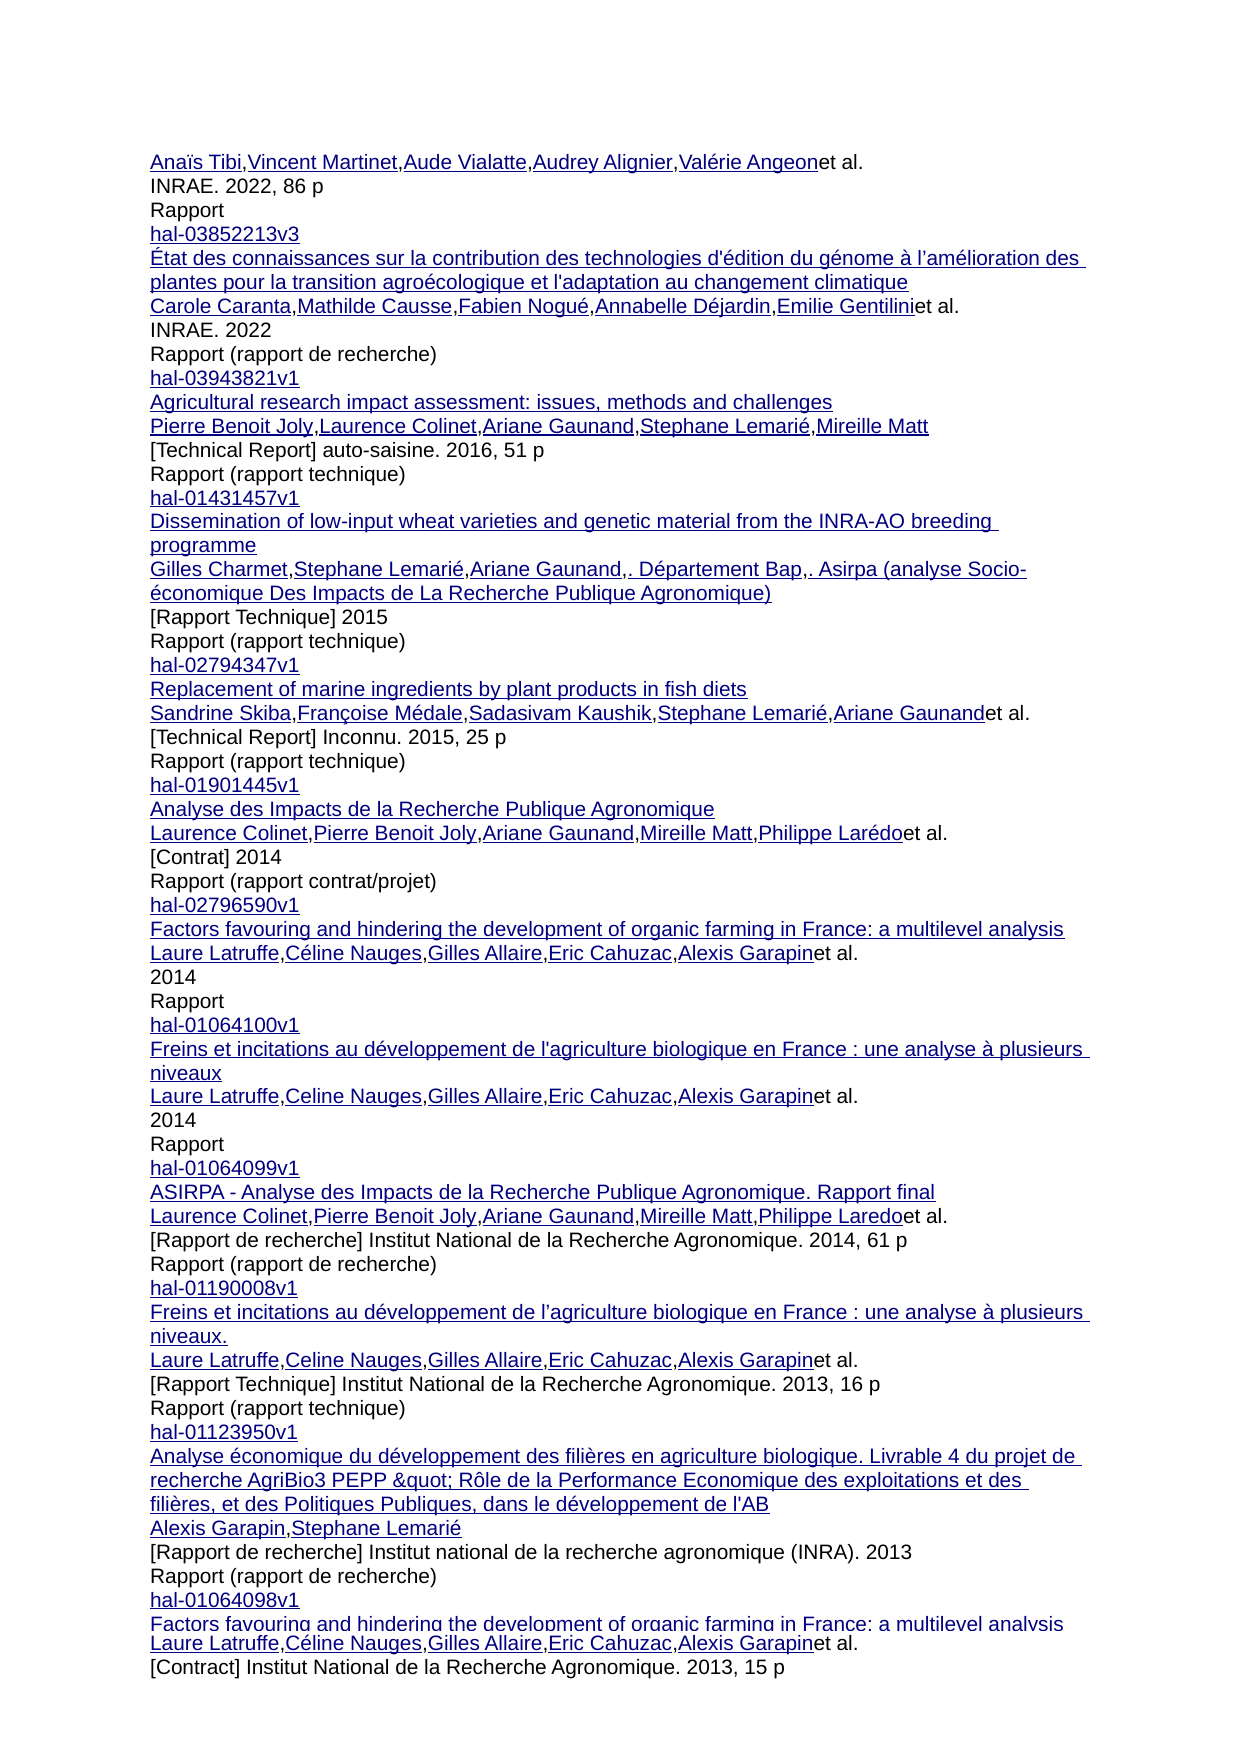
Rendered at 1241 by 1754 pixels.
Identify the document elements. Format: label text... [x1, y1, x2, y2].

table_cell Freins et incitations au développement de l'agriculture biologique en France : une analyse à plusieurs [150, 1036, 1090, 1057]
table_cell niveaux. Laure Latruffe,Celine Nauges,Gilles Allaire,Eric Cahuzac,Alexis Garapinet al. [Rapport Technique] Institut National de la Recherche Agronomique. 2013, 16 p Rapport (rapport technique) hal-01123950v1 [150, 1322, 1090, 1444]
table_cell Dissemination of low-input wheat varieties and genetic material from the INRA-AO breeding programme Gilles Charmet,Stephane Lemarié,Ariane Gaunand,. Département Bap,. Asirpa (analyse Socio‐économique Des Impacts de La Recherche Publique Agronomique) [Rapport Technique] 2015 Rapport (rapport technique) hal-02794347v1 [150, 509, 1090, 677]
table_cell Analyse économique du développement des filières en agriculture biologique. Livrable 4 du projet de recherche AgriBio3 PEPP &quot; Rôle de la Performance Economique des exploitations et des filières, et des Politiques Publiques, dans le développement de l'AB Alexis Garapin,Stephane Lemarié [Rapport de recherche] Institut national de la recherche agronomique (INRA). 2013 Rapport (rapport de recherche) hal-01064098v1 [150, 1444, 1090, 1611]
table_cell Analyse des Impacts de la Recherche Publique Agronomique Laurence Colinet,Pierre Benoit Joly,Ariane Gaunand,Mireille Matt,Philippe Larédoet al. [Contrat] 2014 Rapport (rapport contrat/projet) hal-02796590v1 [150, 797, 1090, 917]
table_cell Factors favouring and hindering the development of organic farming in France: a multilevel analysis Laure Latruffe,Céline Nauges,Gilles Allaire,Eric Cahuzac,Alexis Garapinet al. [Contract] Institut National de la Recherche Agronomique. 2013, 15 p [150, 1611, 1090, 1679]
table_cell Anaïs Tibi,Vincent Martinet,Aude Vialatte,Audrey Alignier,Valérie Angeonet al. INRAE. 2022, 86 p Rapport hal-03852213v3 [150, 150, 1090, 246]
table_cell État des connaissances sur la contribution des technologies d'édition du génome à l’amélioration des plantes pour la transition agroécologique et l'adaptation au changement climatique Carole Caranta,Mathilde Causse,Fabien Nogué,Annabelle Déjardin,Emilie Gentiliniet al. INRAE. 2022 Rapport (rapport de recherche) hal-03943821v1 [150, 246, 1090, 389]
table_cell Replacement of marine ingredients by plant products in fish diets Sandrine Skiba,Françoise Médale,Sadasivam Kaushik,Stephane Lemarié,Ariane Gaunandet al. [Technical Report] Inconnu. 2015, 25 p Rapport (rapport technique) hal-01901445v1 [150, 677, 1090, 797]
table_cell Factors favouring and hindering the development of organic farming in France: a multilevel analysis Laure Latruffe,Céline Nauges,Gilles Allaire,Eric Cahuzac,Alexis Garapinet al. 2014 Rapport hal-01064100v1 [150, 917, 1090, 1036]
table_cell niveaux Laure Latruffe,Celine Nauges,Gilles Allaire,Eric Cahuzac,Alexis Garapinet al. 2014 Rapport hal-01064099v1 [150, 1058, 1090, 1180]
table_cell Freins et incitations au développement de l’agriculture biologique en France : une analyse à plusieurs [150, 1300, 1090, 1321]
table_cell Agricultural research impact assessment: issues, methods and challenges Pierre Benoit Joly,Laurence Colinet,Ariane Gaunand,Stephane Lemarié,Mireille Matt [Technical Report] auto-saisine. 2016, 51 p Rapport (rapport technique) hal-01431457v1 [150, 390, 1090, 509]
table_cell ASIRPA - Analyse des Impacts de la Recherche Publique Agronomique. Rapport final Laurence Colinet,Pierre Benoit Joly,Ariane Gaunand,Mireille Matt,Philippe Laredoet al. [Rapport de recherche] Institut National de la Recherche Agronomique. 2014, 61 p Rapport (rapport de recherche) hal-01190008v1 [150, 1180, 1090, 1300]
